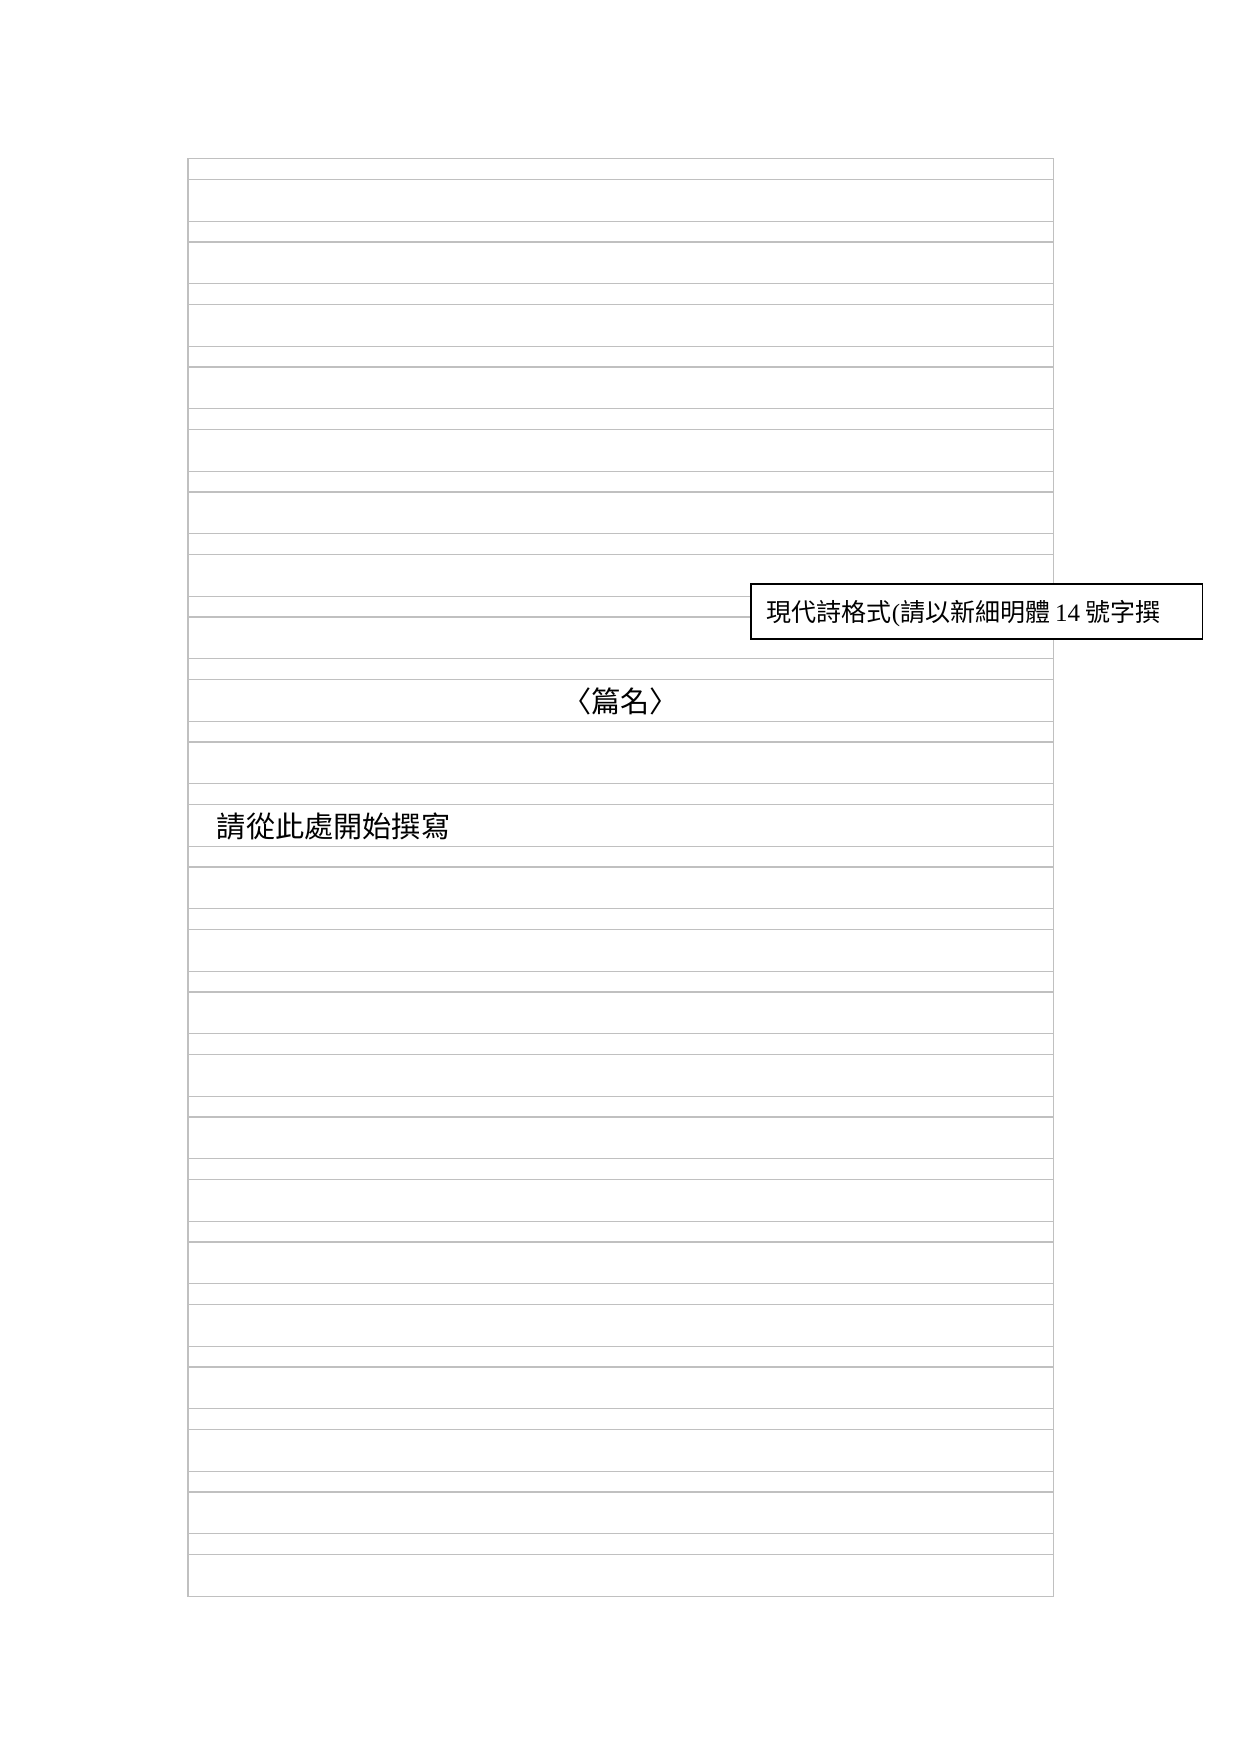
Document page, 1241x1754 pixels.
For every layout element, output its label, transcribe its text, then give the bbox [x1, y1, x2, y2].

text [189, 659, 1053, 679]
text [189, 784, 1053, 804]
text 〈篇名〉 [189, 680, 1053, 721]
text 請從此處開始撰寫 [189, 805, 1053, 846]
text 現代詩格式(請以新細明體14號字撰寫) [767, 592, 1187, 630]
